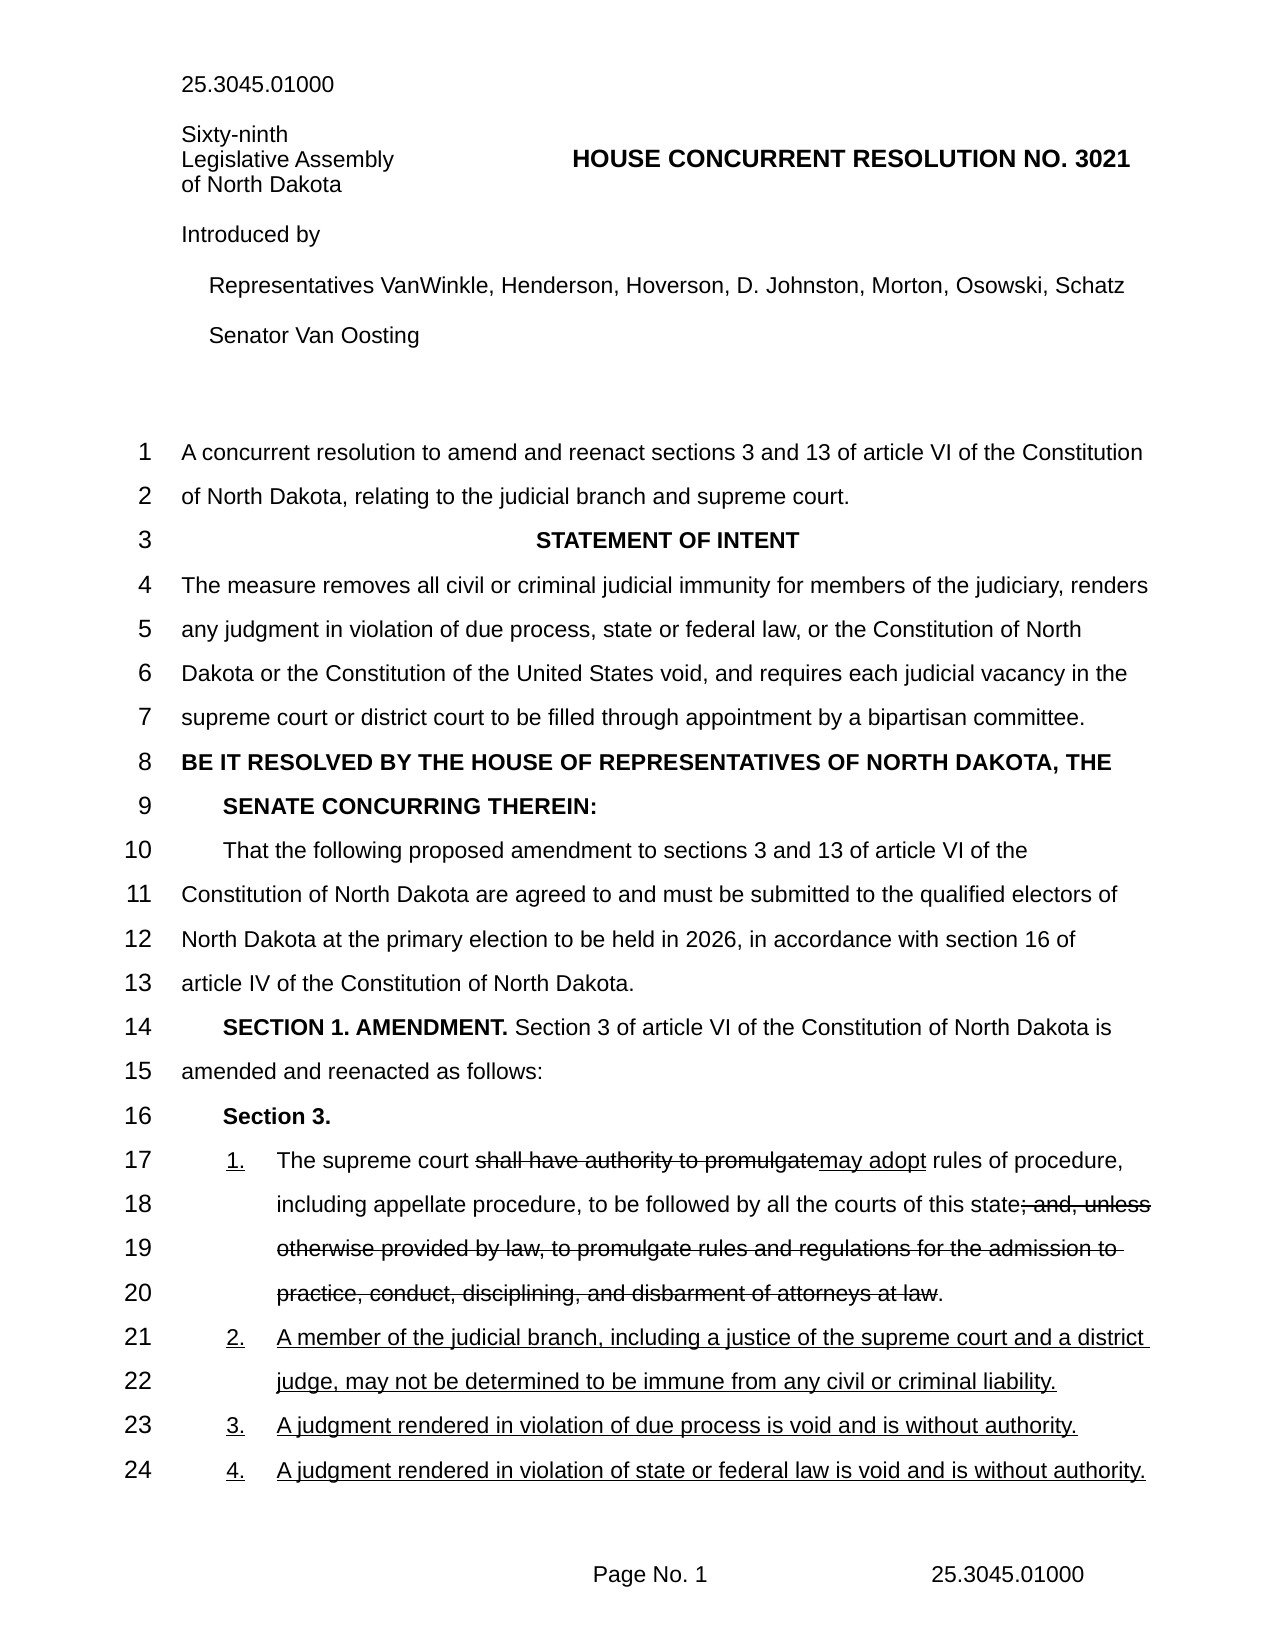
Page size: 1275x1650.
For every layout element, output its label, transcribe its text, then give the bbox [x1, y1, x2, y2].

text . [181, 73, 1154, 132]
title CONCURRENT RESOLUTION NO. [565, 144, 1131, 173]
text 1. The supreme court shall have authority to promulgatemay adopt rules of procedure, including appellate procedure, to be followed by all the courts of this state; and, unless otherwise provided by law, to promulgate rules and regulations for the admission to practice, conduct, disciplining, and disbarment of attorneys at law. [181, 1133, 1154, 1310]
text 4. A judgment rendered in violation of state or federal law is void and is without authority. [181, 1443, 1154, 1487]
text BE IT RESOLVED BY THE HOUSE OF REPRESENTATIVES OF NORTH DAKOTA, THE SENATE CONCURRING THEREIN: [181, 734, 1154, 823]
text Section 3. [181, 1089, 1154, 1133]
text 2. A member of the judicial branch, including a justice of the supreme court and a district judge, may not be determined to be immune from any civil or criminal liability. [181, 1310, 1154, 1398]
text [1131, 148, 1154, 173]
text Representatives VanWinkle, Henderson, Hoverson, D. Johnston, Morton, Osowski, Schatz [208, 275, 1154, 298]
text of North Dakota [181, 173, 1154, 198]
text 3. A judgment rendered in violation of due process is void and is without authority. [181, 1398, 1154, 1443]
text The measure removes all civil or criminal judicial immunity for members of the judiciary, renders any judgment in violation of due process, state or federal law, or the Constitution of North Dakota or the Constitution of the United States void, and requires each judicial vacancy in the supreme court or district court to be filled through appointment by a bipartisan committee. [181, 558, 1154, 734]
text STATEMENT OF INTENT [181, 513, 1154, 558]
text Senator Van Oosting [208, 325, 1154, 348]
text Introduced by [181, 223, 1154, 248]
title A concurrent resolution to amend and reenact sections 3 and 13 of article VI of the Constitution of North Dakota, relating to the judicial branch and supreme court. [181, 425, 1154, 513]
text Legislative Assembly [181, 148, 565, 173]
text SECTION 1. AMENDMENT. Section 3 of article VI of the Constitution of North Dakota is amended and reenacted as follows: [181, 1000, 1154, 1089]
text That the following proposed amendment to sections 3 and 13 of article VI of the Constitution of North Dakota are agreed to and must be submitted to the qualified electors of North Dakota at the primary election to be held in 2026, in accordance with section 16 of article IV of the Constitution of North Dakota. [181, 823, 1154, 1000]
